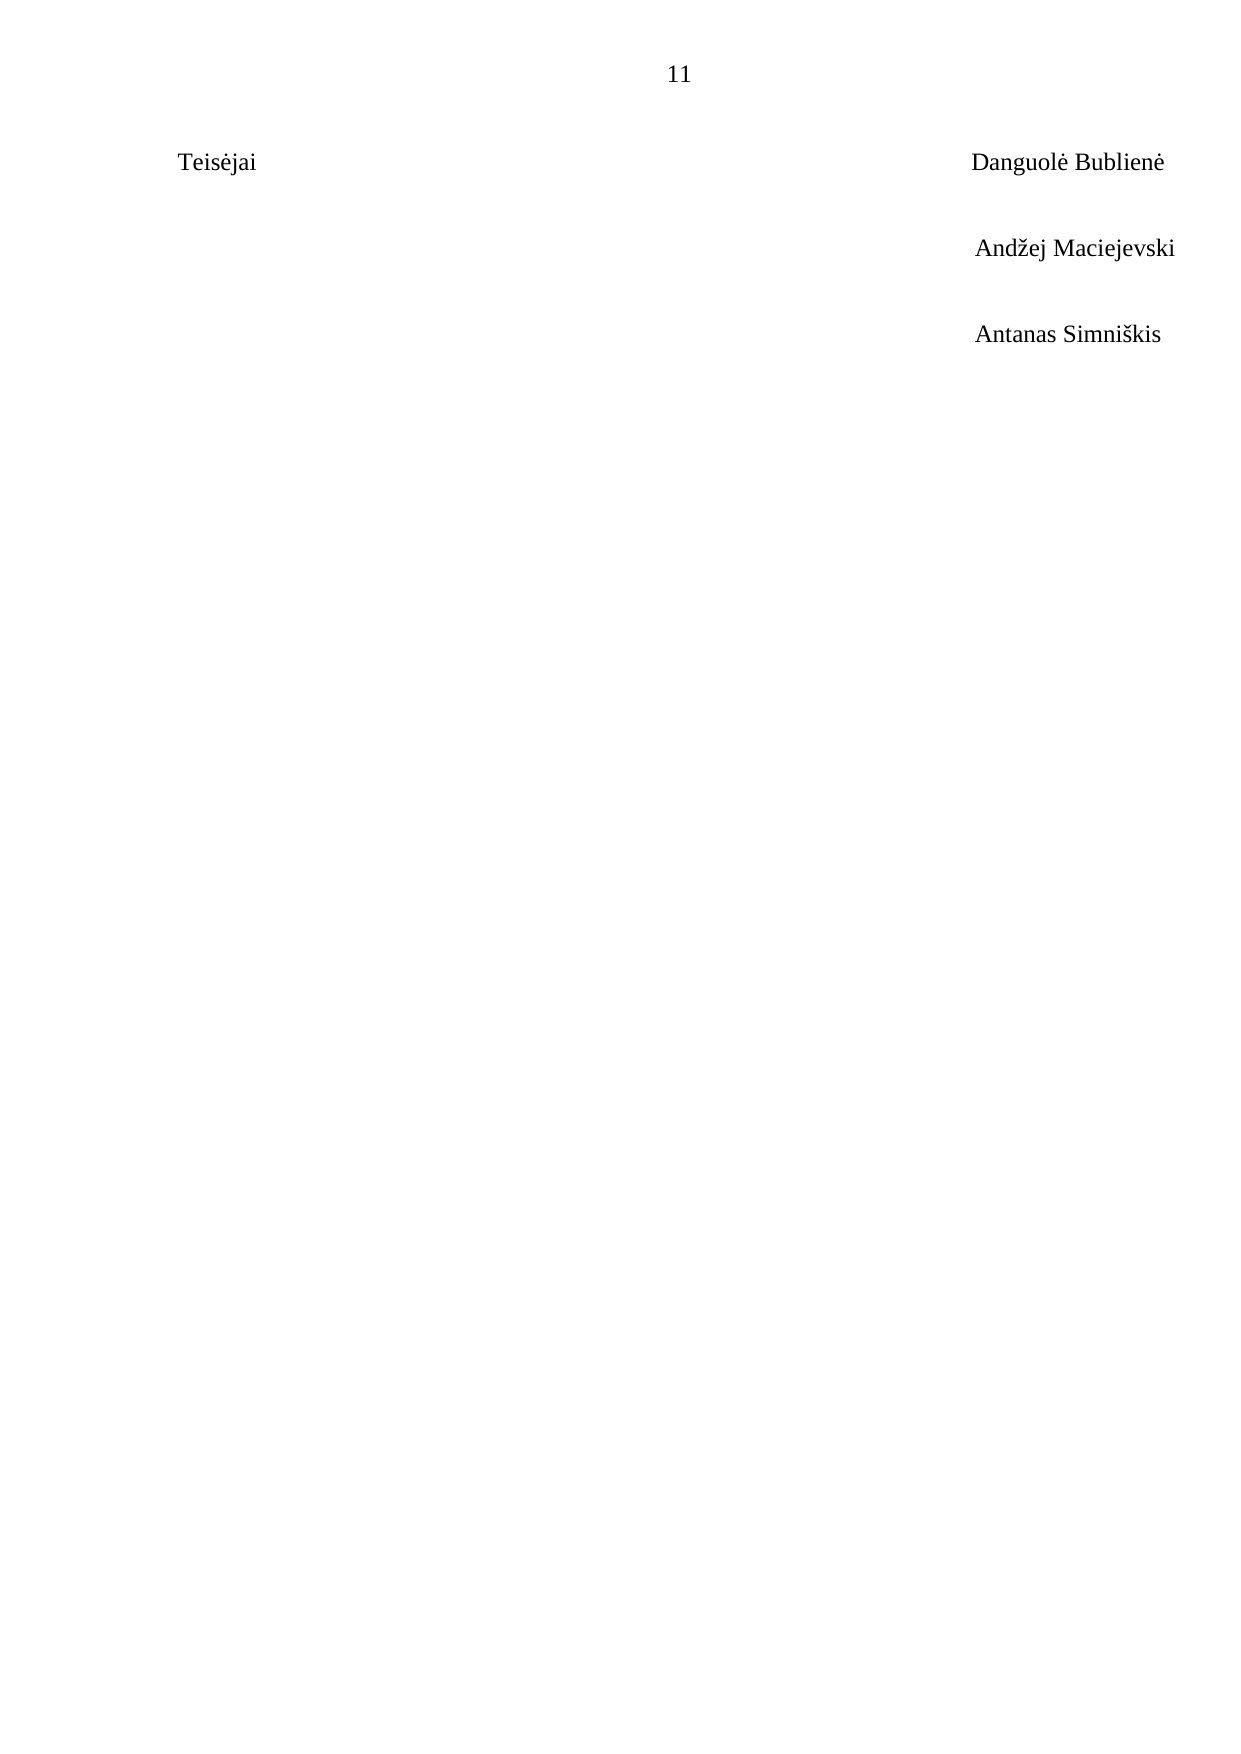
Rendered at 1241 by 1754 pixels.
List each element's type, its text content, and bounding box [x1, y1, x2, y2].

text Antanas Simniškis [974, 319, 1181, 348]
text Andžej Maciejevski [974, 233, 1181, 262]
text Teisėjai Danguolė Bublienė [177, 147, 1181, 176]
